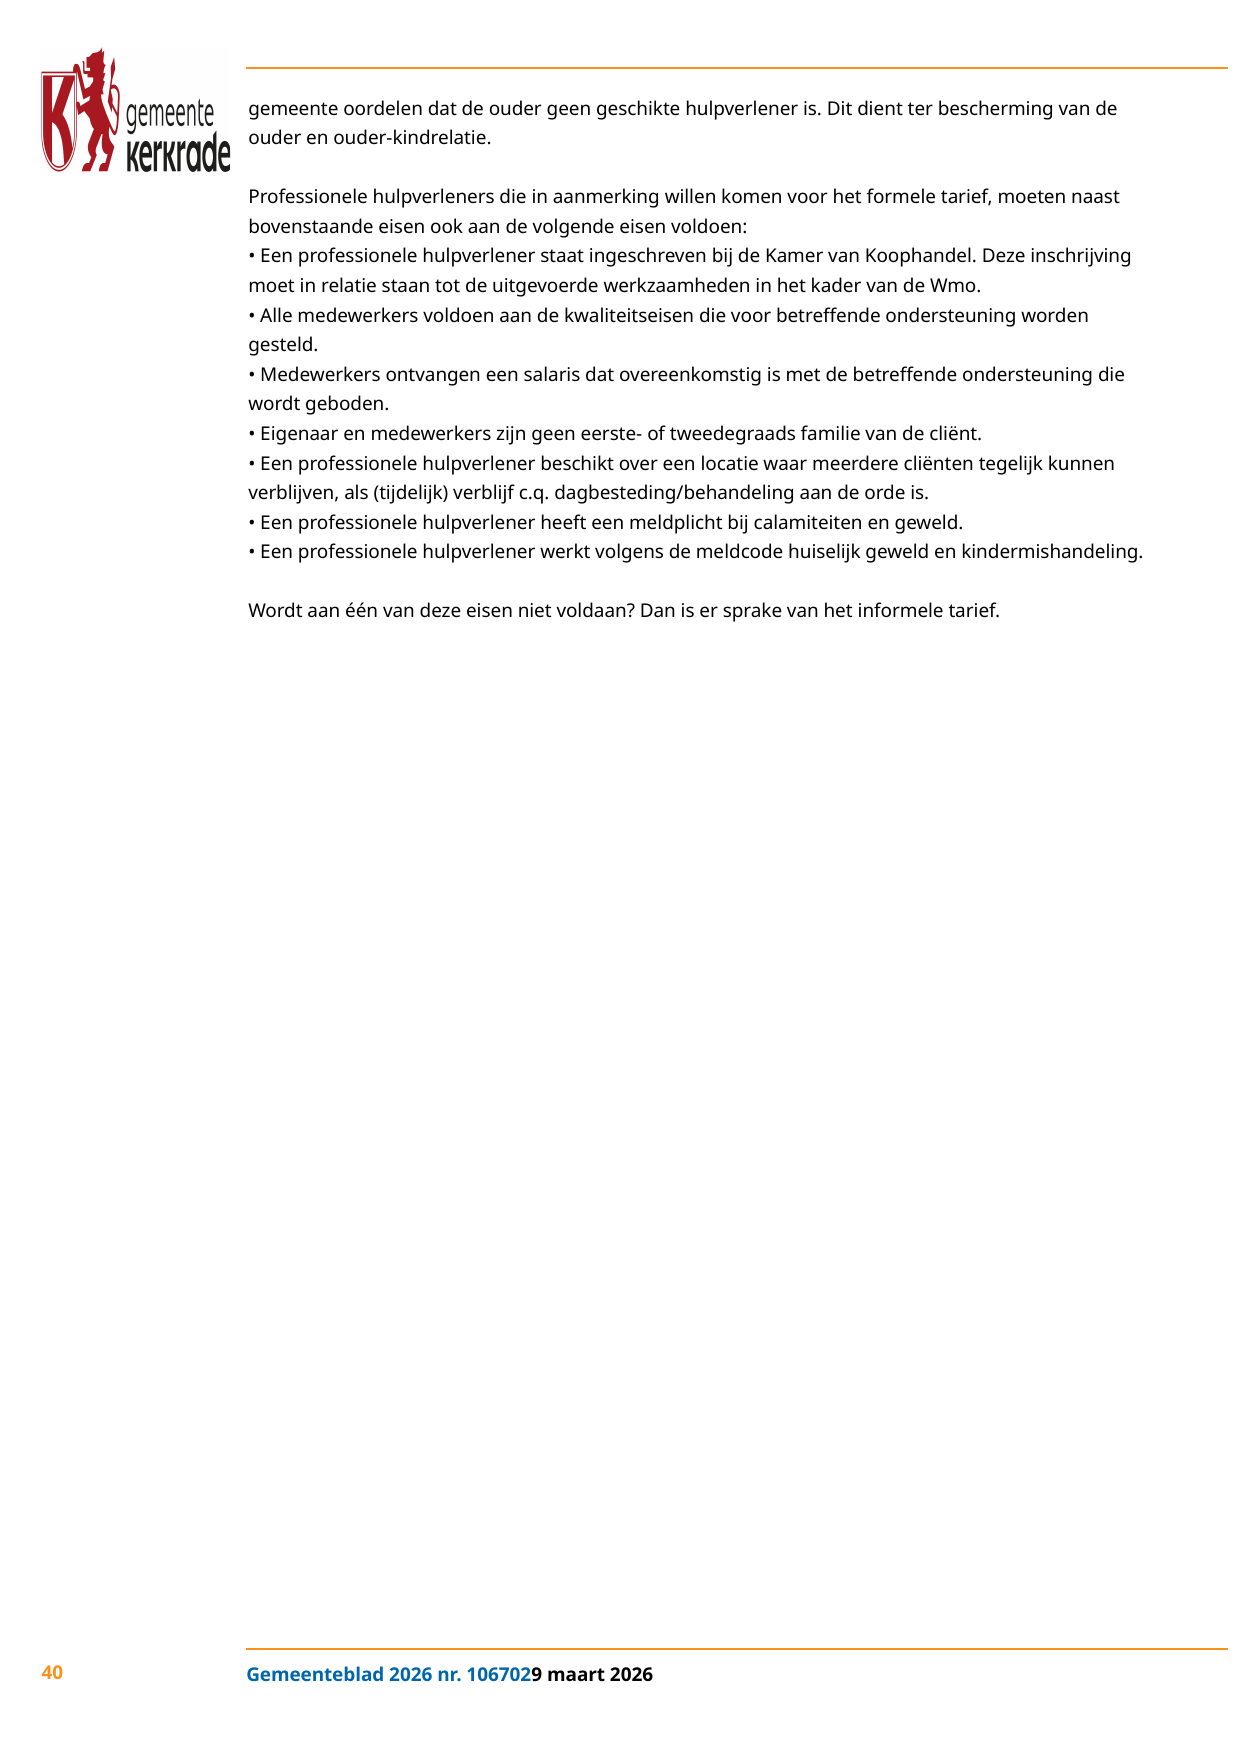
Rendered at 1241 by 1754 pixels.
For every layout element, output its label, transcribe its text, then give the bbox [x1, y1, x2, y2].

text • Medewerkers ontvangen een salaris dat overeenkomstig is met de betreffende ondersteuning die wordt geboden. [248, 361, 1152, 416]
text • Een professionele hulpverlener heeft een meldplicht bij calamiteiten en geweld. [248, 509, 1152, 535]
text • Een professionele hulpverlener staat ingeschreven bij de Kamer van Koophandel. Deze inschrijving moet in relatie staan tot de uitgevoerde werkzaamheden in het kader van de Wmo. [248, 243, 1152, 298]
text gemeente oordelen dat de ouder geen geschikte hulpverlener is. Dit dient ter bescherming van de ouder en ouder-kindrelatie. [248, 95, 1152, 150]
picture [41, 47, 231, 172]
text Professionele hulpverleners die in aanmerking willen komen voor het formele tarief, moeten naast bovenstaande eisen ook aan de volgende eisen voldoen: [248, 183, 1152, 239]
text • Een professionele hulpverlener beschikt over een locatie waar meerdere cliënten tegelijk kunnen verblijven, als (tijdelijk) verblijf c.q. dagbesteding/behandeling aan de orde is. [248, 450, 1152, 505]
text • Eigenaar en medewerkers zijn geen eerste- of tweedegraads familie van de cliënt. [248, 420, 1152, 446]
text Wordt aan één van deze eisen niet voldaan? Dan is er sprake van het informele tarief. [248, 598, 1152, 623]
text • Alle medewerkers voldoen aan de kwaliteitseisen die voor betreffende ondersteuning worden gesteld. [248, 302, 1152, 357]
text • Een professionele hulpverlener werkt volgens de meldcode huiselijk geweld en kindermishandeling. [248, 538, 1152, 564]
